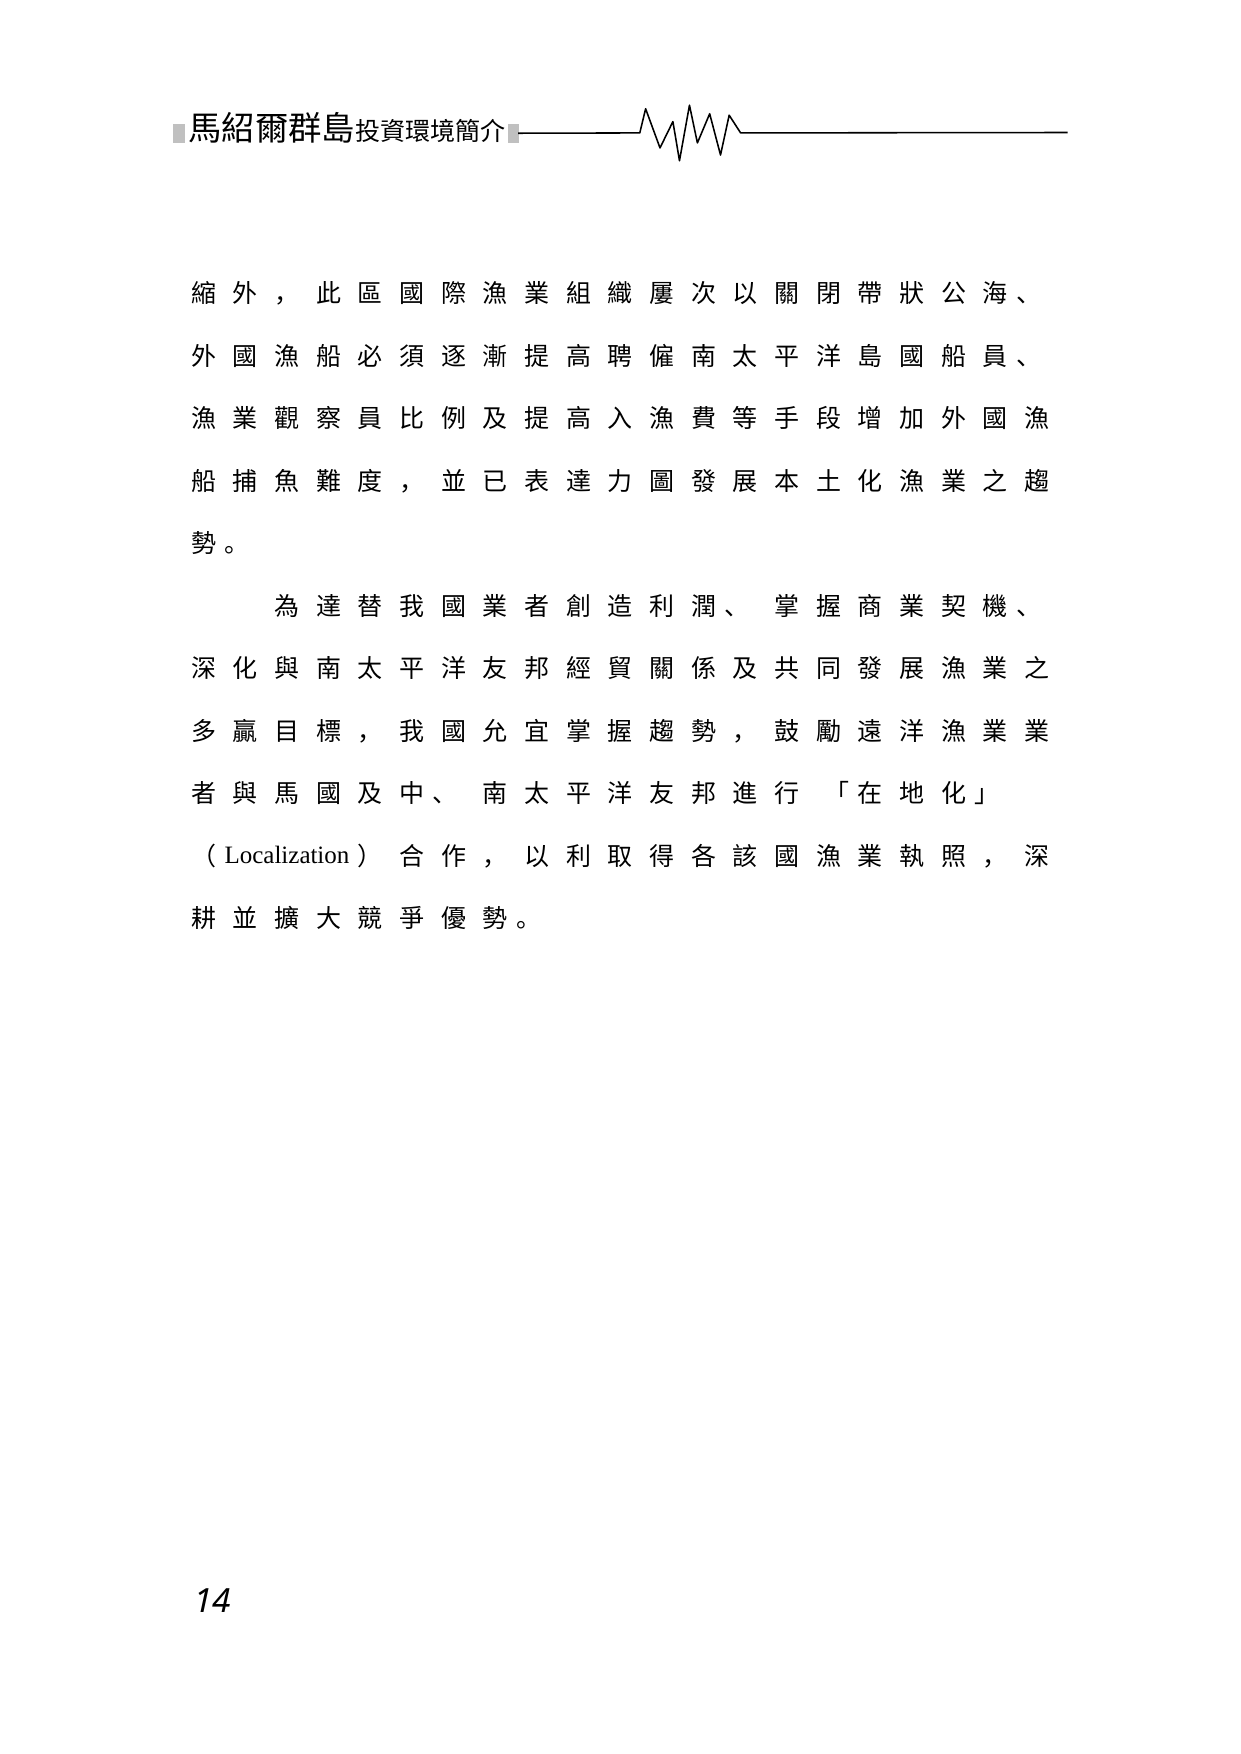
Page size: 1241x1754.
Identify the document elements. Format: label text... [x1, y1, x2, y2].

text 為達替我國業者創造利潤、掌握商業契機、深化與南太平洋友邦經貿關係及共同發展漁業之多贏目標，我國允宜掌握趨勢，鼓勵遠洋漁業業者與馬國及中、南太平洋友邦進行「在地化」（Localization）合作，以利取得各該國漁業執照，深耕並擴大競爭優勢。 [183, 563, 1058, 938]
text 縮外，此區國際漁業組織屢次以關閉帶狀公海、外國漁船必須逐漸提高聘僱南太平洋島國船員、漁業觀察員比例及提高入漁費等手段增加外國漁船捕魚難度，並已表達力圖發展本土化漁業之趨勢。 [183, 250, 1058, 563]
